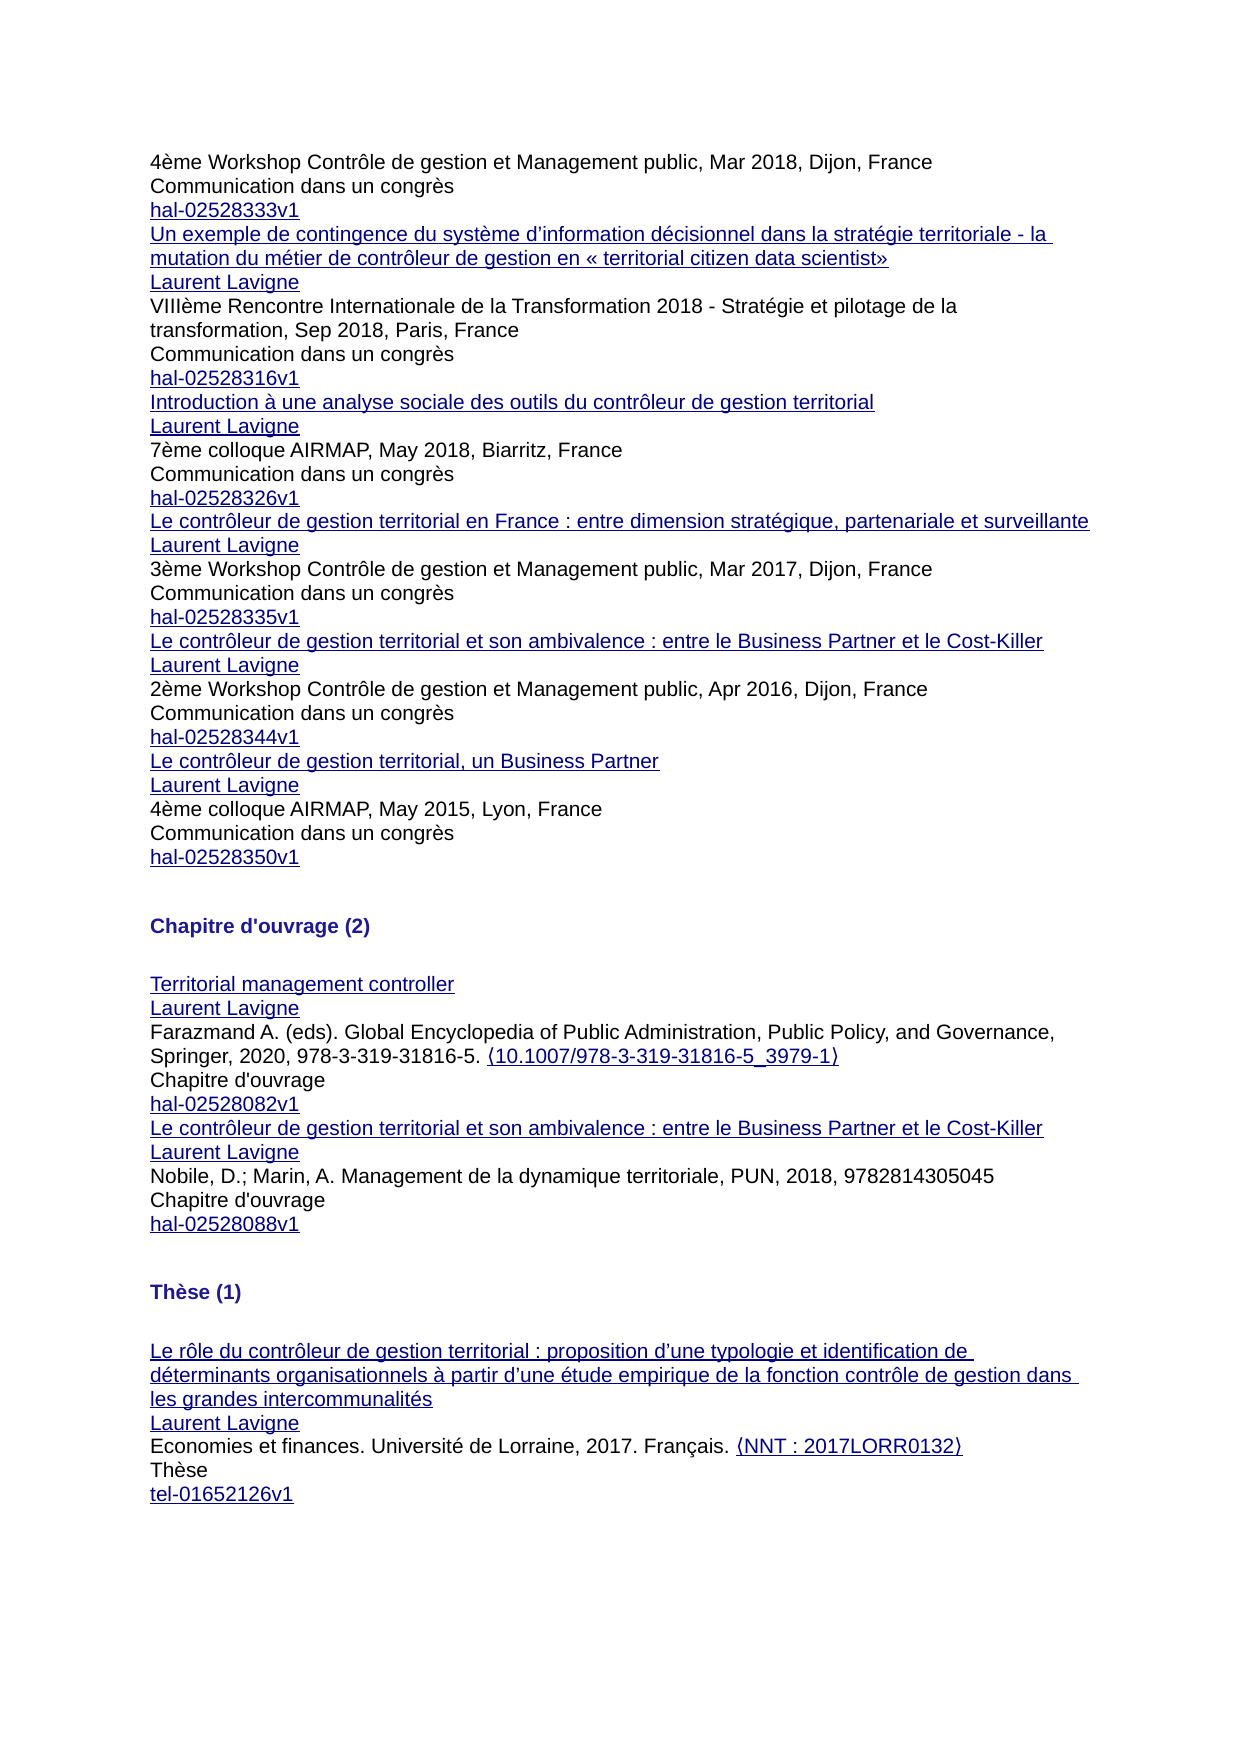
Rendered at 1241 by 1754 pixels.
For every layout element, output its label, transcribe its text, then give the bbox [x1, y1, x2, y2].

table_header Le rôle du contrôleur de gestion territorial : proposition d’une typologie et identification de déterminants organisationnels à partir d’une étude empirique de la fonction contrôle de gestion dans les grandes intercommunalités Laurent Lavigne Economies et finances. Université de Lorraine, 2017. Français. ⟨NNT : 2017LORR0132⟩ Thèse tel-01652126v1 [150, 1339, 1090, 1506]
subtitle Chapitre d'ouvrage (2) [150, 913, 1090, 937]
table_cell Le contrôleur de gestion territorial et son ambivalence : entre le Business Partner et le Cost-Killer Laurent Lavigne 2ème Workshop Contrôle de gestion et Management public, Apr 2016, Dijon, France Communication dans un congrès hal-02528344v1 [150, 629, 1090, 749]
table_cell 4ème Workshop Contrôle de gestion et Management public, Mar 2018, Dijon, France Communication dans un congrès hal-02528333v1 [150, 150, 1090, 222]
table_header Territorial management controller Laurent Lavigne Farazmand A. (eds). Global Encyclopedia of Public Administration, Public Policy, and Governance, Springer, 2020, 978-3-319-31816-5. ⟨10.1007/978-3-319-31816-5_3979-1⟩ Chapitre d'ouvrage hal-02528082v1 [150, 972, 1090, 1116]
table_cell Laurent Lavigne 3ème Workshop Contrôle de gestion et Management public, Mar 2017, Dijon, France Communication dans un congrès hal-02528335v1 [150, 531, 1090, 629]
table_cell Le contrôleur de gestion territorial, un Business Partner Laurent Lavigne 4ème colloque AIRMAP, May 2015, Lyon, France Communication dans un congrès hal-02528350v1 [150, 749, 1090, 869]
table_cell Le contrôleur de gestion territorial et son ambivalence : entre le Business Partner et le Cost-Killer Laurent Lavigne Nobile, D.; Marin, A. Management de la dynamique territoriale, PUN, 2018, 9782814305045 Chapitre d'ouvrage hal-02528088v1 [150, 1116, 1090, 1235]
table_cell Le contrôleur de gestion territorial en France : entre dimension stratégique, partenariale et surveillante [150, 509, 1090, 530]
subtitle Thèse (1) [150, 1280, 1090, 1304]
table_cell Introduction à une analyse sociale des outils du contrôleur de gestion territorial Laurent Lavigne 7ème colloque AIRMAP, May 2018, Biarritz, France Communication dans un congrès hal-02528326v1 [150, 390, 1090, 509]
table_cell Un exemple de contingence du système d’information décisionnel dans la stratégie territoriale - la mutation du métier de contrôleur de gestion en « territorial citizen data scientist» Laurent Lavigne VIIIème Rencontre Internationale de la Transformation 2018 - Stratégie et pilotage de la transformation, Sep 2018, Paris, France Communication dans un congrès hal-02528316v1 [150, 222, 1090, 389]
